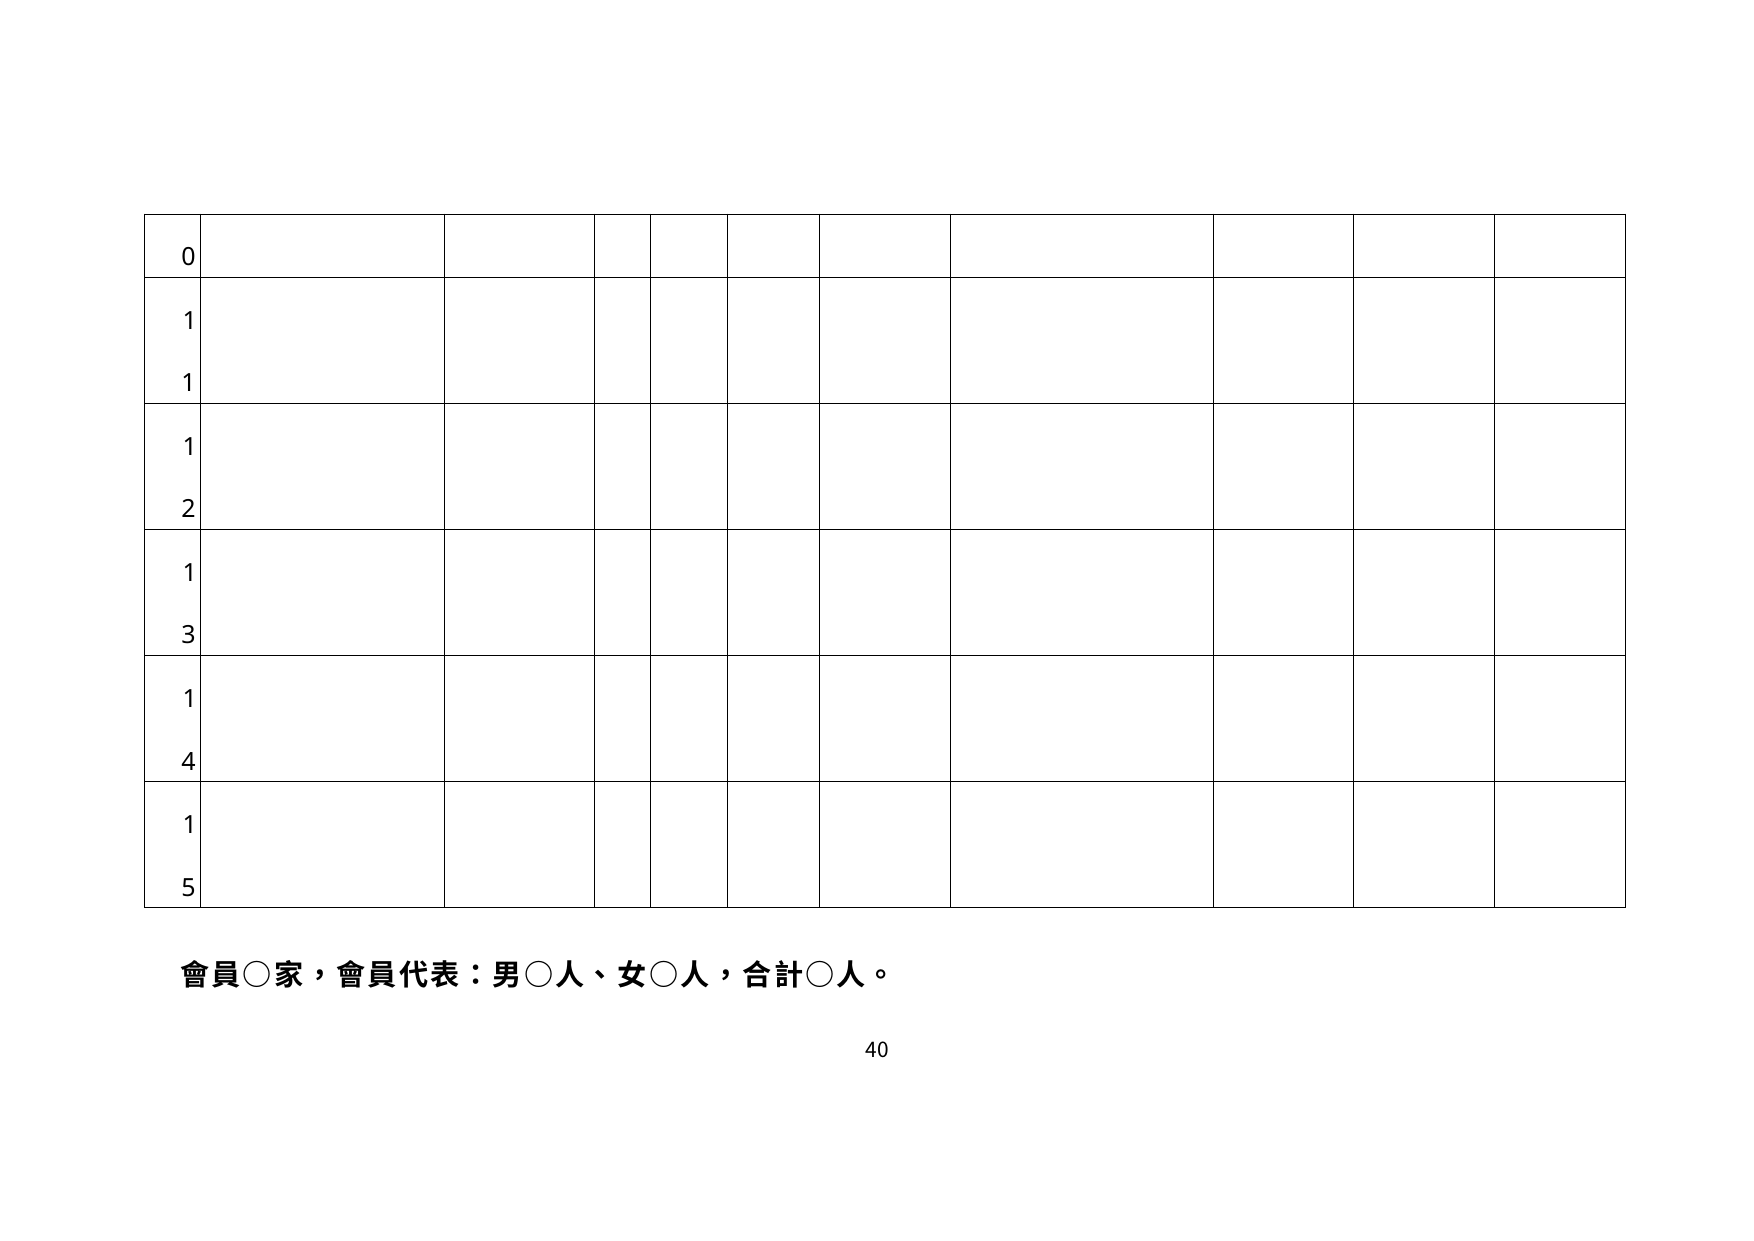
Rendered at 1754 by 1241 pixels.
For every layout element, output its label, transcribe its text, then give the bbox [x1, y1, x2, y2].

table_cell [1354, 278, 1494, 403]
table_cell [728, 404, 819, 529]
table_cell 12 [145, 404, 200, 529]
table_cell [1214, 656, 1353, 781]
table_cell [1354, 215, 1494, 277]
table_cell [201, 404, 444, 529]
table_cell [595, 782, 650, 907]
table_cell [651, 782, 727, 907]
table_cell [1495, 278, 1625, 403]
table_cell 0 [145, 215, 200, 277]
table_cell [201, 656, 444, 781]
table_cell [1214, 215, 1353, 277]
table_cell [651, 404, 727, 529]
table_cell [728, 215, 819, 277]
text 會員○家，會員代表：男○人、女○人，合計○人。 [179, 931, 1575, 994]
table_cell [951, 656, 1213, 781]
table_cell [595, 215, 650, 277]
table_cell [951, 215, 1213, 277]
table_cell 14 [145, 656, 200, 781]
table_cell 13 [145, 530, 200, 655]
table_cell [201, 782, 444, 907]
table_cell [1214, 530, 1353, 655]
table_cell [820, 530, 950, 655]
table_cell 15 [145, 782, 200, 907]
table_cell [445, 530, 594, 655]
table_cell [1495, 404, 1625, 529]
table_cell [445, 215, 594, 277]
table_cell [1495, 782, 1625, 907]
table_cell [728, 278, 819, 403]
table_cell [820, 404, 950, 529]
table_cell [1495, 656, 1625, 781]
table_cell [651, 656, 727, 781]
table_cell [445, 278, 594, 403]
table_cell [1354, 404, 1494, 529]
table_cell [820, 656, 950, 781]
table_cell 11 [145, 278, 200, 403]
table_cell [728, 656, 819, 781]
table_cell [1354, 782, 1494, 907]
table_cell [595, 278, 650, 403]
table_cell [728, 782, 819, 907]
table_cell [595, 656, 650, 781]
table_cell [1354, 656, 1494, 781]
table_cell [445, 656, 594, 781]
table_cell [595, 404, 650, 529]
table_cell [1214, 782, 1353, 907]
table_cell [728, 530, 819, 655]
table_cell [1214, 278, 1353, 403]
table_cell [820, 278, 950, 403]
table_cell [445, 782, 594, 907]
table_cell [1495, 530, 1625, 655]
table_cell [201, 215, 444, 277]
table_cell [595, 530, 650, 655]
table_cell [651, 530, 727, 655]
table_cell [820, 215, 950, 277]
table_cell [201, 530, 444, 655]
table_cell [445, 404, 594, 529]
table_cell [1495, 215, 1625, 277]
table_cell [951, 530, 1213, 655]
table_cell [820, 782, 950, 907]
table_cell [1354, 530, 1494, 655]
table_cell [951, 404, 1213, 529]
table_cell [651, 278, 727, 403]
table_cell [951, 278, 1213, 403]
table_cell [1214, 404, 1353, 529]
table_cell [951, 782, 1213, 907]
table_cell [201, 278, 444, 403]
table_cell [651, 215, 727, 277]
